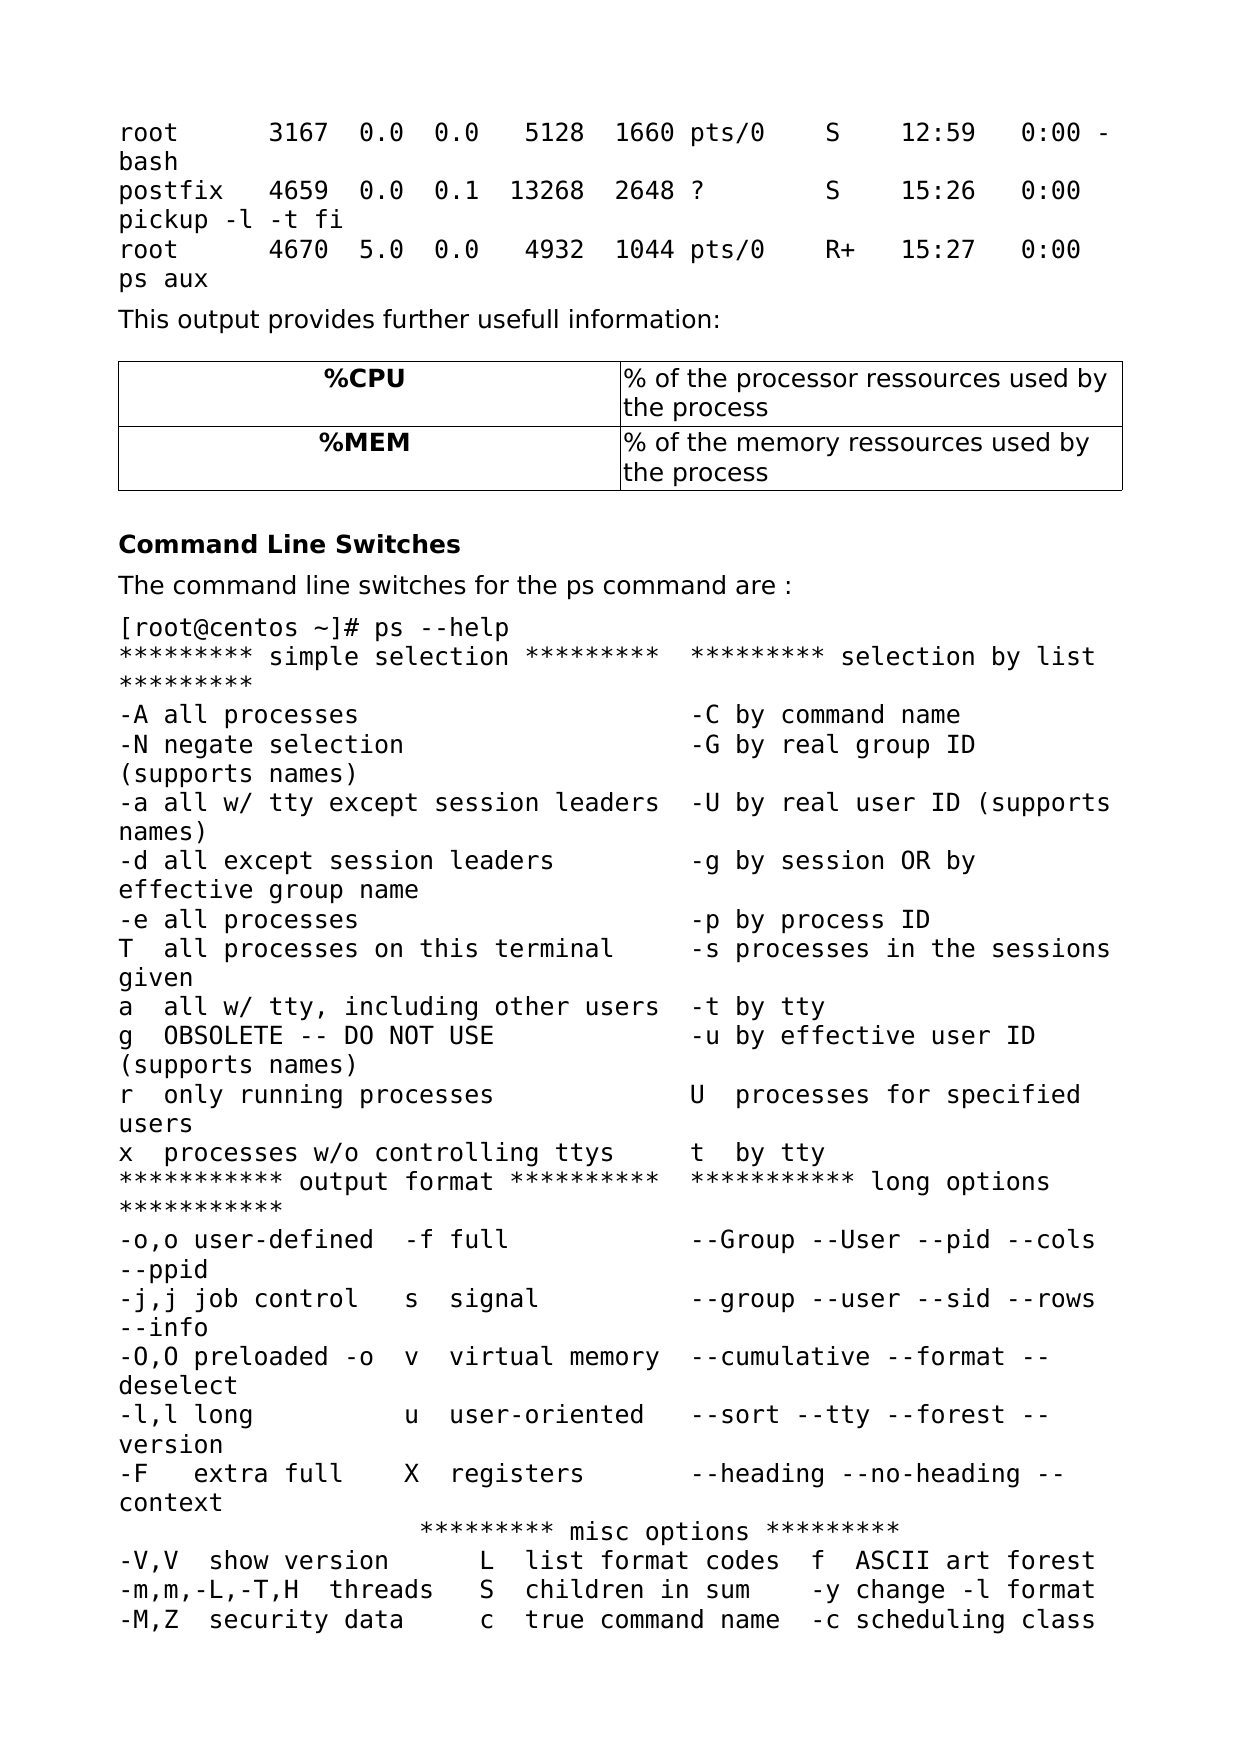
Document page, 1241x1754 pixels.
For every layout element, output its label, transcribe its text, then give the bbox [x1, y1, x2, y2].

subtitle Command Line Switches [118, 530, 1122, 559]
text - root 3167 0.0 0.0 5128 1660 pts/0 S 12:59 0:00 -bash postfix 4659 0.0 0.1 13268 2648 ? S 15:26 0:00 pickup -l -t fi root 4670 5.0 0.0 4932 1044 pts/0 R+ 15:27 0:00 ps aux [118, 118, 1122, 293]
table_cell % of the memory ressources used by the process [621, 427, 1122, 490]
text [root@centos ~]# ps --help ********* simple selection ********* ********* selection by list ********* -A all processes -C by command name -N negate selection -G by real group ID (supports names) -a all w/ tty except session leaders -U by real user ID (supports names) -d all except session leaders -g by session OR by effective group name -e all processes -p by process ID T all processes on this terminal -s processes in the sessions given a all w/ tty, including other users -t by tty g OBSOLETE -- DO NOT USE -u by effective user ID (supports names) r only running processes U processes for specified users x processes w/o controlling ttys t by tty *********** output format ********** *********** long options *********** -o,o user-defined -f full --Group --User --pid --cols --ppid -j,j job control s signal --group --user --sid --rows --info -O,O preloaded -o v virtual memory --cumulative --format --deselect -l,l long u user-oriented --sort --tty --forest --version -F extra full X registers --heading --no-heading --context ********* misc options ********* -V,V show version L list format codes f ASCII art forest -m,m,-L,-T,H threads S children in sum -y change -l format -M,Z security data c true command name -c scheduling class [118, 613, 1122, 1634]
text This output provides further usefull information: [118, 305, 1122, 334]
table_header %CPU [119, 362, 620, 426]
text The command line switches for the ps command are : [118, 571, 1122, 601]
table_cell %MEM [119, 427, 620, 490]
table_header % of the processor ressources used by the process [621, 362, 1122, 426]
